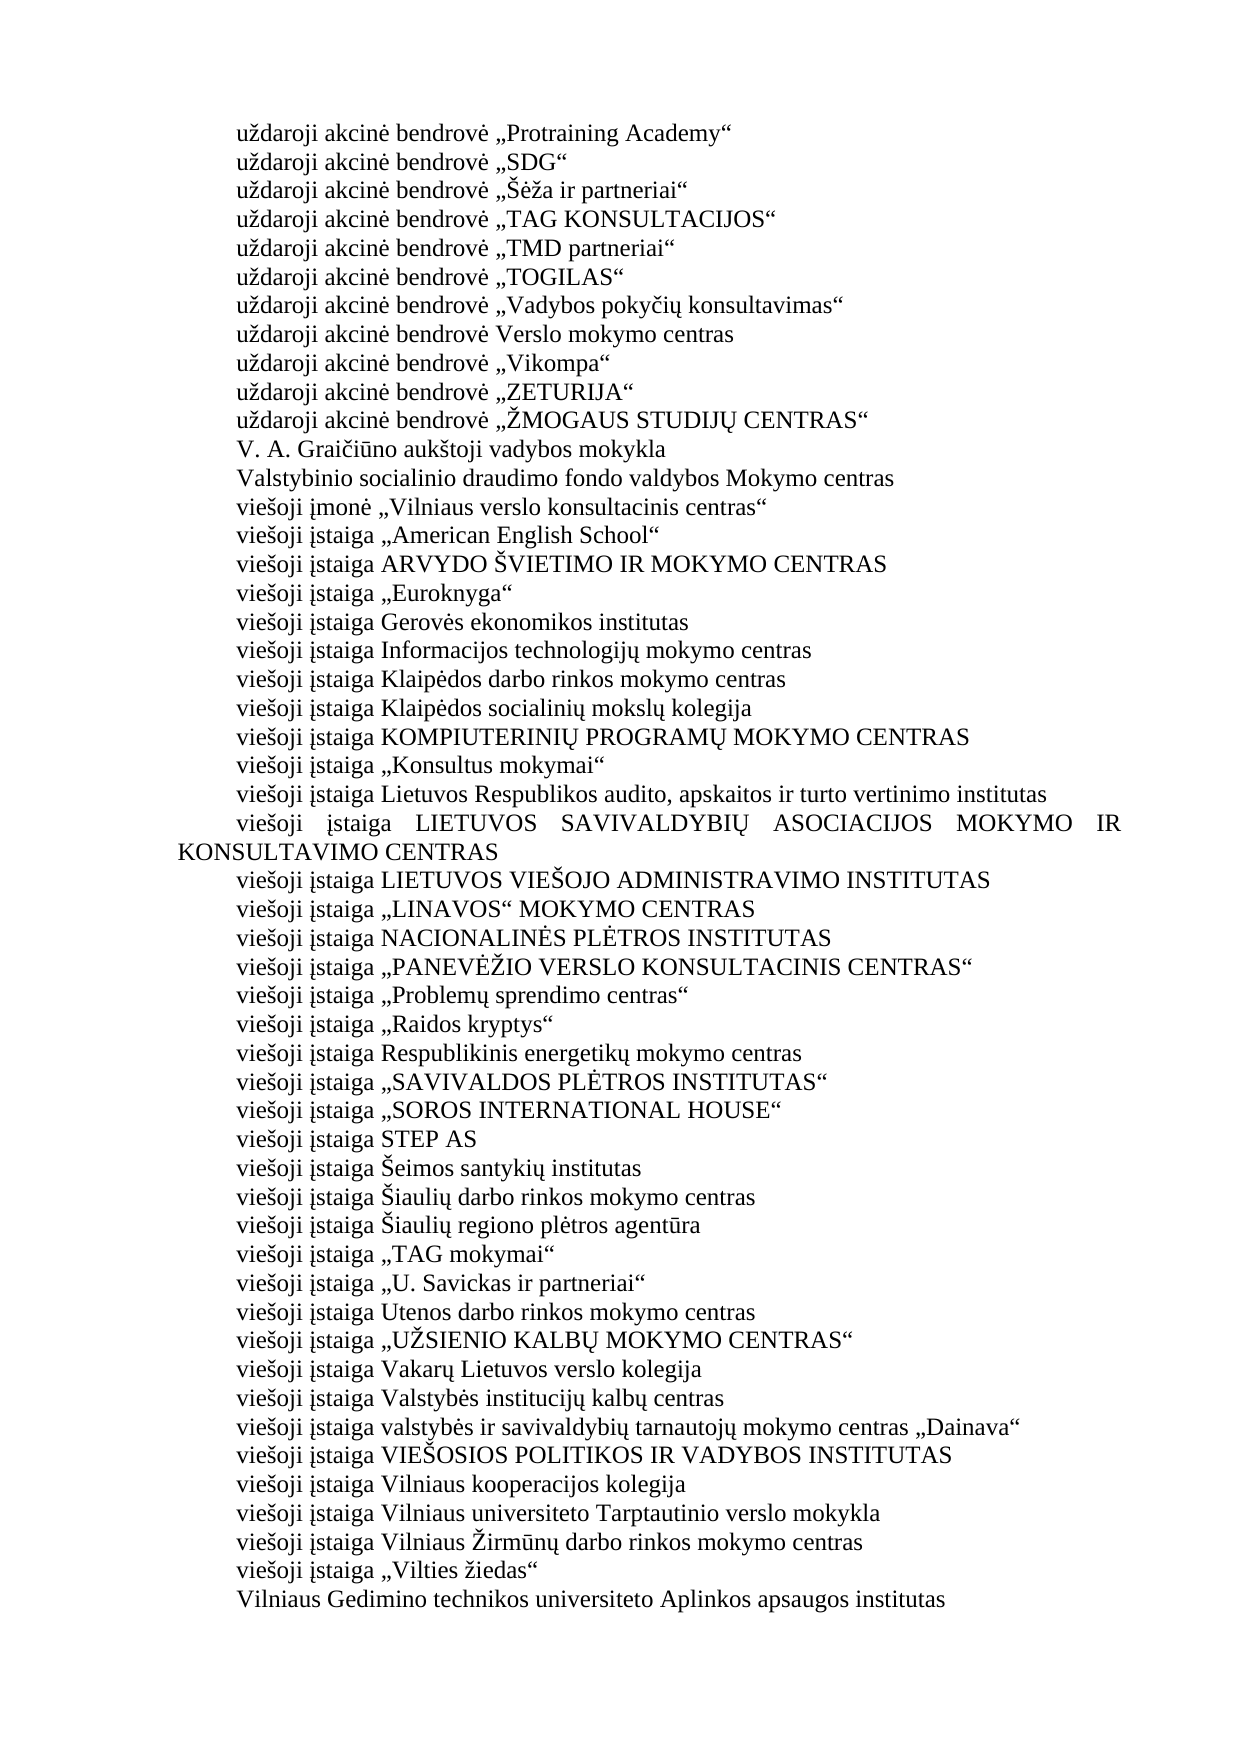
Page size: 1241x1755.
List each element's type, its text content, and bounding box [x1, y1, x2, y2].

text viešoji įstaiga Vilniaus kooperacijos kolegija [177, 1469, 1122, 1498]
text viešoji įstaiga „Euroknyga“ [177, 578, 1122, 607]
text viešoji įstaiga valstybės ir savivaldybių tarnautojų mokymo centras „Dainava“ [177, 1412, 1122, 1441]
text viešoji įstaiga Klaipėdos darbo rinkos mokymo centras [177, 664, 1122, 693]
text viešoji įmonė „Vilniaus verslo konsultacinis centras“ [177, 492, 1122, 521]
text viešoji įstaiga „American English School“ [177, 521, 1122, 549]
text V. A. Graičiūno aukštoji vadybos mokykla [177, 434, 1122, 463]
text viešoji įstaiga Šiaulių darbo rinkos mokymo centras [177, 1182, 1122, 1211]
text viešoji įstaiga Lietuvos Respublikos audito, apskaitos ir turto vertinimo institutas [177, 779, 1122, 808]
text uždaroji akcinė bendrovė „Vadybos pokyčių konsultavimas“ [177, 291, 1122, 319]
text viešoji įstaiga NACIONALINĖS PLĖTROS INSTITUTAS [177, 923, 1122, 952]
text viešoji įstaiga „Problemų sprendimo centras“ [177, 981, 1122, 1009]
text viešoji įstaiga Klaipėdos socialinių mokslų kolegija [177, 693, 1122, 722]
text uždaroji akcinė bendrovė „SDG“ [177, 147, 1122, 176]
text viešoji įstaiga „Konsultus mokymai“ [177, 751, 1122, 779]
text Vilniaus Gedimino technikos universiteto Aplinkos apsaugos institutas [177, 1584, 1122, 1613]
text viešoji įstaiga „PANEVĖŽIO VERSLO KONSULTACINIS CENTRAS“ [177, 952, 1122, 981]
text viešoji įstaiga Informacijos technologijų mokymo centras [177, 636, 1122, 664]
text viešoji įstaiga Vilniaus Žirmūnų darbo rinkos mokymo centras [177, 1527, 1122, 1556]
text viešoji įstaiga VIEŠOSIOS POLITIKOS IR VADYBOS INSTITUTAS [177, 1441, 1122, 1469]
text uždaroji akcinė bendrovė „Protraining Academy“ [177, 118, 1122, 147]
text viešoji įstaiga Vilniaus universiteto Tarptautinio verslo mokykla [177, 1498, 1122, 1527]
text uždaroji akcinė bendrovė „TOGILAS“ [177, 262, 1122, 291]
text viešoji įstaiga LIETUVOS VIEŠOJO ADMINISTRAVIMO INSTITUTAS [177, 866, 1122, 894]
text viešoji įstaiga „U. Savickas ir partneriai“ [177, 1268, 1122, 1297]
text uždaroji akcinė bendrovė „ZETURIJA“ [177, 377, 1122, 406]
text uždaroji akcinė bendrovė „ŽMOGAUS STUDIJŲ CENTRAS“ [177, 406, 1122, 434]
text viešoji įstaiga Vakarų Lietuvos verslo kolegija [177, 1354, 1122, 1383]
text viešoji įstaiga Respublikinis energetikų mokymo centras [177, 1038, 1122, 1067]
text viešoji įstaiga „LINAVOS“ MOKYMO CENTRAS [177, 894, 1122, 923]
text viešoji įstaiga „SAVIVALDOS PLĖTROS INSTITUTAS“ [177, 1067, 1122, 1096]
text viešoji įstaiga STEP AS [177, 1124, 1122, 1153]
text viešoji įstaiga Šeimos santykių institutas [177, 1153, 1122, 1182]
text viešoji įstaiga ARVYDO ŠVIETIMO IR MOKYMO CENTRAS [177, 549, 1122, 578]
text viešoji įstaiga „SOROS INTERNATIONAL HOUSE“ [177, 1096, 1122, 1124]
text viešoji įstaiga Valstybės institucijų kalbų centras [177, 1383, 1122, 1412]
text viešoji įstaiga LIETUVOS SAVIVALDYBIŲ ASOCIACIJOS MOKYMO IR KONSULTAVIMO CENTRAS [177, 808, 1122, 866]
text viešoji įstaiga Utenos darbo rinkos mokymo centras [177, 1297, 1122, 1326]
text uždaroji akcinė bendrovė „TAG KONSULTACIJOS“ [177, 204, 1122, 233]
text uždaroji akcinė bendrovė Verslo mokymo centras [177, 319, 1122, 348]
text viešoji įstaiga „Raidos kryptys“ [177, 1009, 1122, 1038]
text uždaroji akcinė bendrovė „Vikompa“ [177, 348, 1122, 377]
text uždaroji akcinė bendrovė „Šėža ir partneriai“ [177, 176, 1122, 204]
text uždaroji akcinė bendrovė „TMD partneriai“ [177, 233, 1122, 262]
text viešoji įstaiga „TAG mokymai“ [177, 1239, 1122, 1268]
text viešoji įstaiga Gerovės ekonomikos institutas [177, 607, 1122, 636]
text viešoji įstaiga Šiaulių regiono plėtros agentūra [177, 1211, 1122, 1239]
text viešoji įstaiga „UŽSIENIO KALBŲ MOKYMO CENTRAS“ [177, 1326, 1122, 1354]
text viešoji įstaiga „Vilties žiedas“ [177, 1556, 1122, 1584]
text viešoji įstaiga KOMPIUTERINIŲ PROGRAMŲ MOKYMO CENTRAS [177, 722, 1122, 751]
text Valstybinio socialinio draudimo fondo valdybos Mokymo centras [177, 463, 1122, 492]
